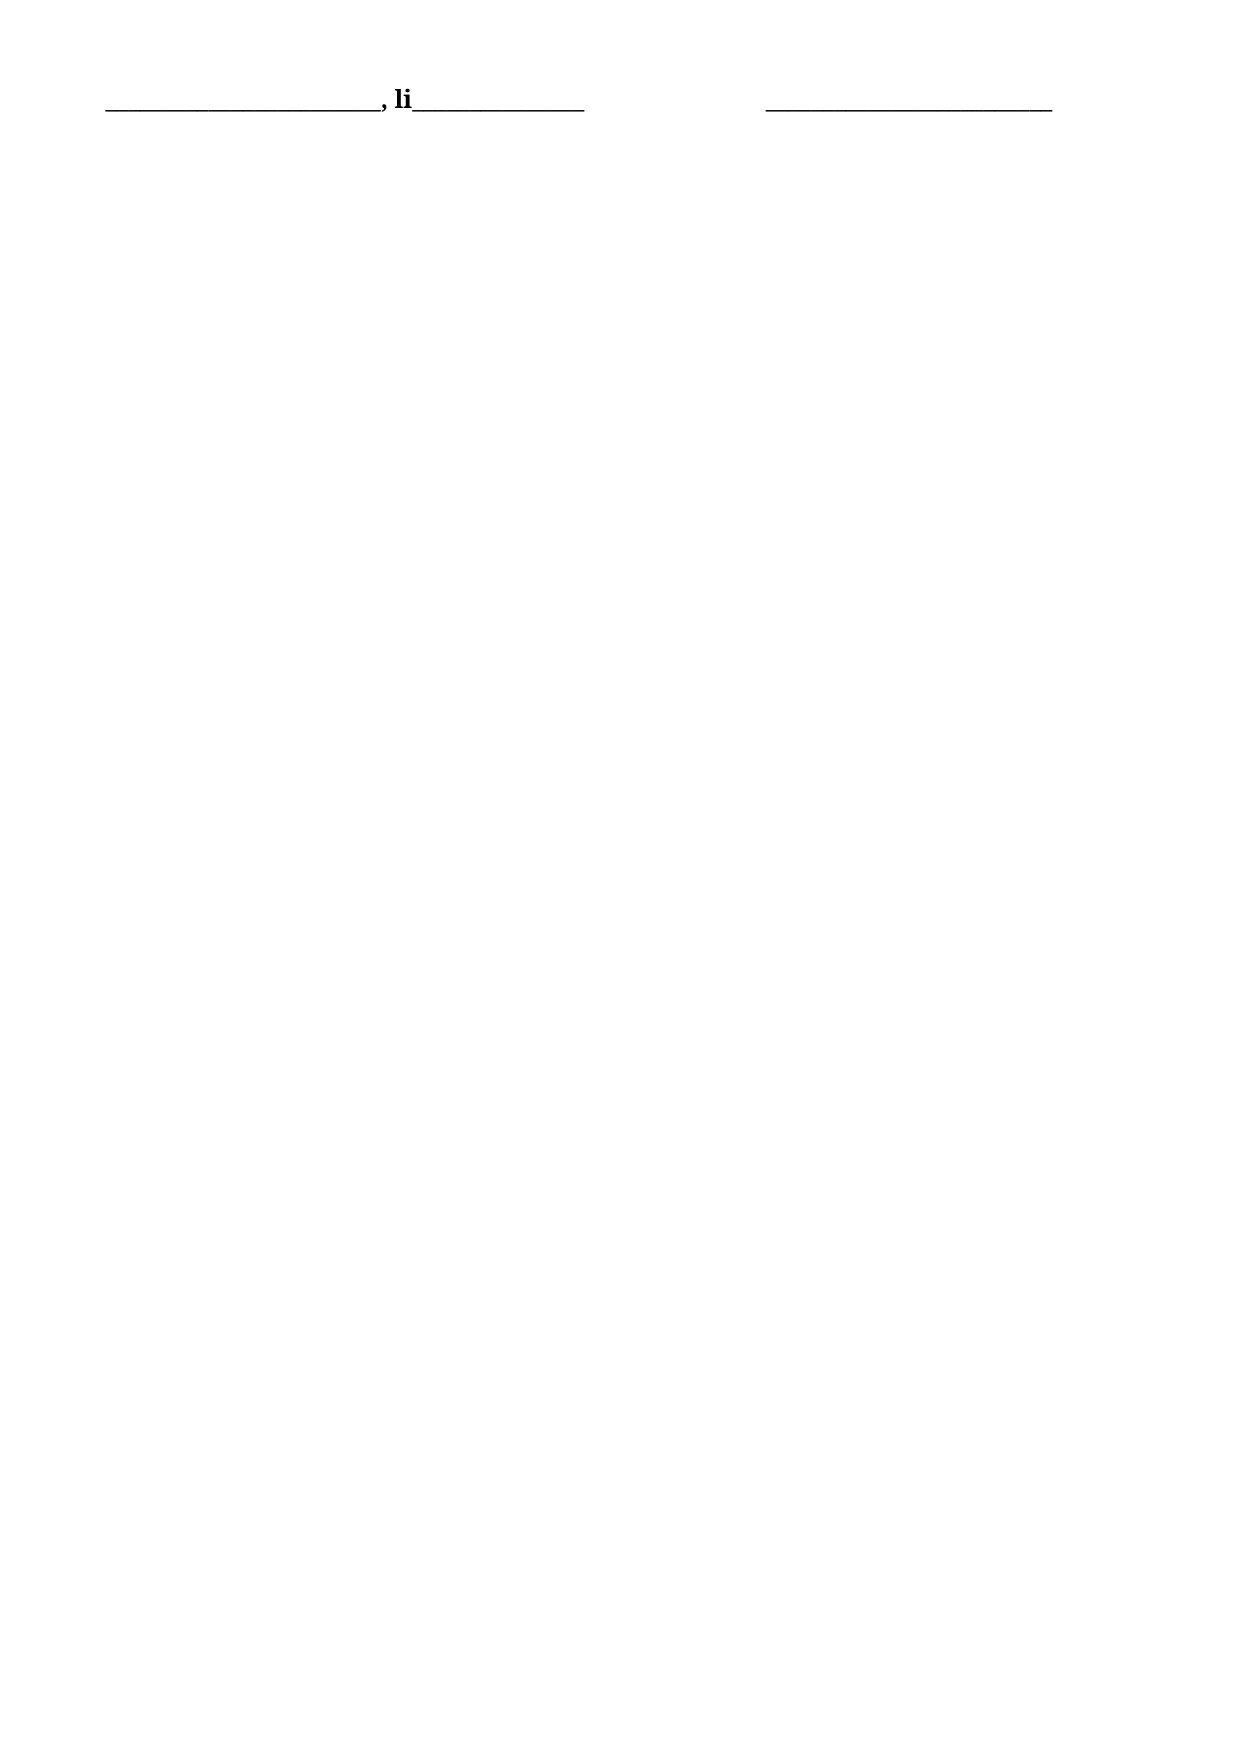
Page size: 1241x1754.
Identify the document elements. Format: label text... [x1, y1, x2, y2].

text ________________________, li_______________ _________________________ [94, 82, 1152, 116]
